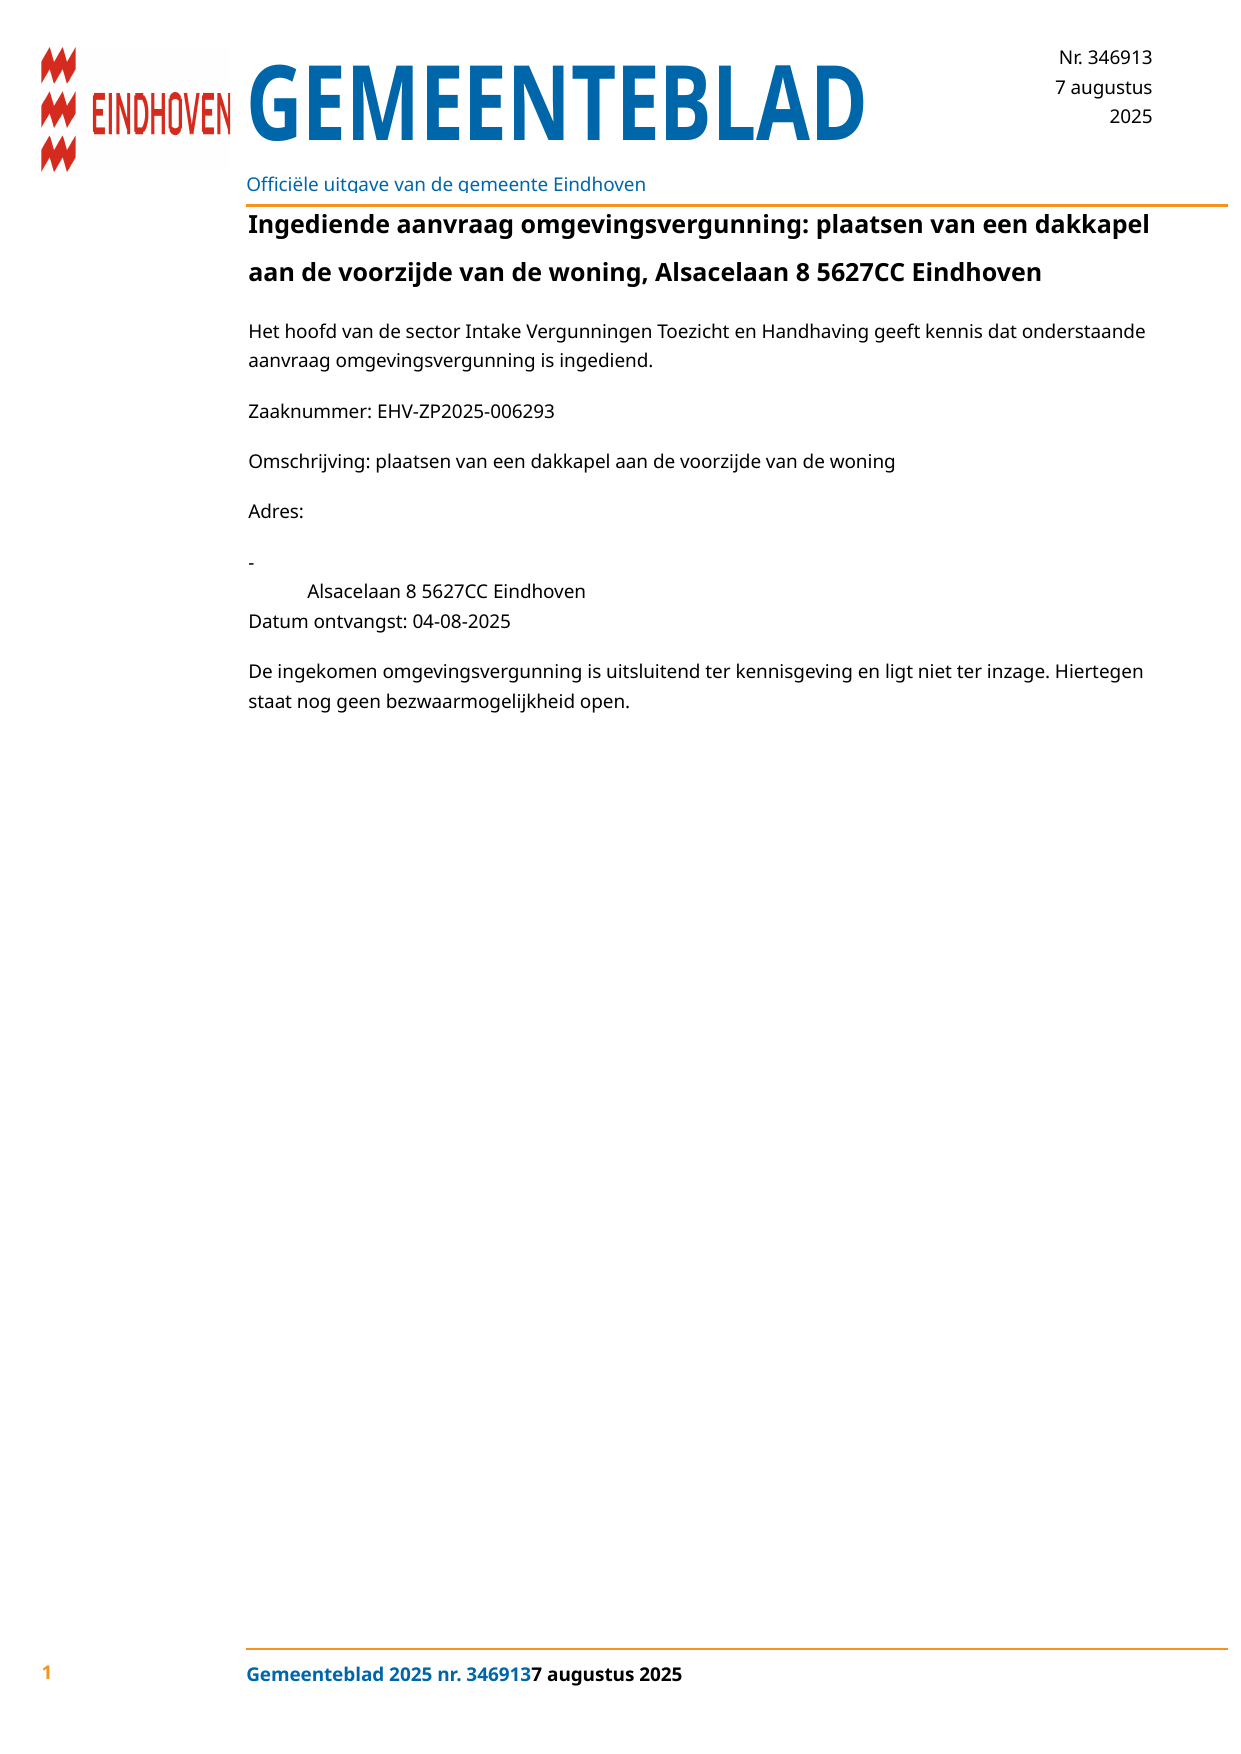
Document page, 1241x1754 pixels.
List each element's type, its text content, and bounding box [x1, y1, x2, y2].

text De ingekomen omgevingsvergunning is uitsluitend ter kennisgeving en ligt niet ter inzage. Hiertegen staat nog geen bezwaarmogelijkheid open. [248, 659, 1152, 714]
text Adres: [248, 499, 1152, 524]
list Alsacelaan 8 5627CC Eindhoven [248, 579, 1152, 604]
text Zaaknummer: EHV-ZP2025-006293 [248, 398, 1152, 424]
text Ingediende aanvraag omgevingsvergunning: plaatsen van een dakkapel aan de voorzijde van de woning, Alsacelaan 8 5627CC Eindhoven [248, 207, 1152, 288]
text Datum ontvangst: 04-08-2025 [248, 608, 1152, 634]
text Omschrijving: plaatsen van een dakkapel aan de voorzijde van de woning [248, 448, 1152, 474]
text Het hoofd van de sector Intake Vergunningen Toezicht en Handhaving geeft kennis dat onderstaande aanvraag omgevingsvergunning is ingediend. [248, 318, 1152, 373]
picture [41, 47, 231, 172]
